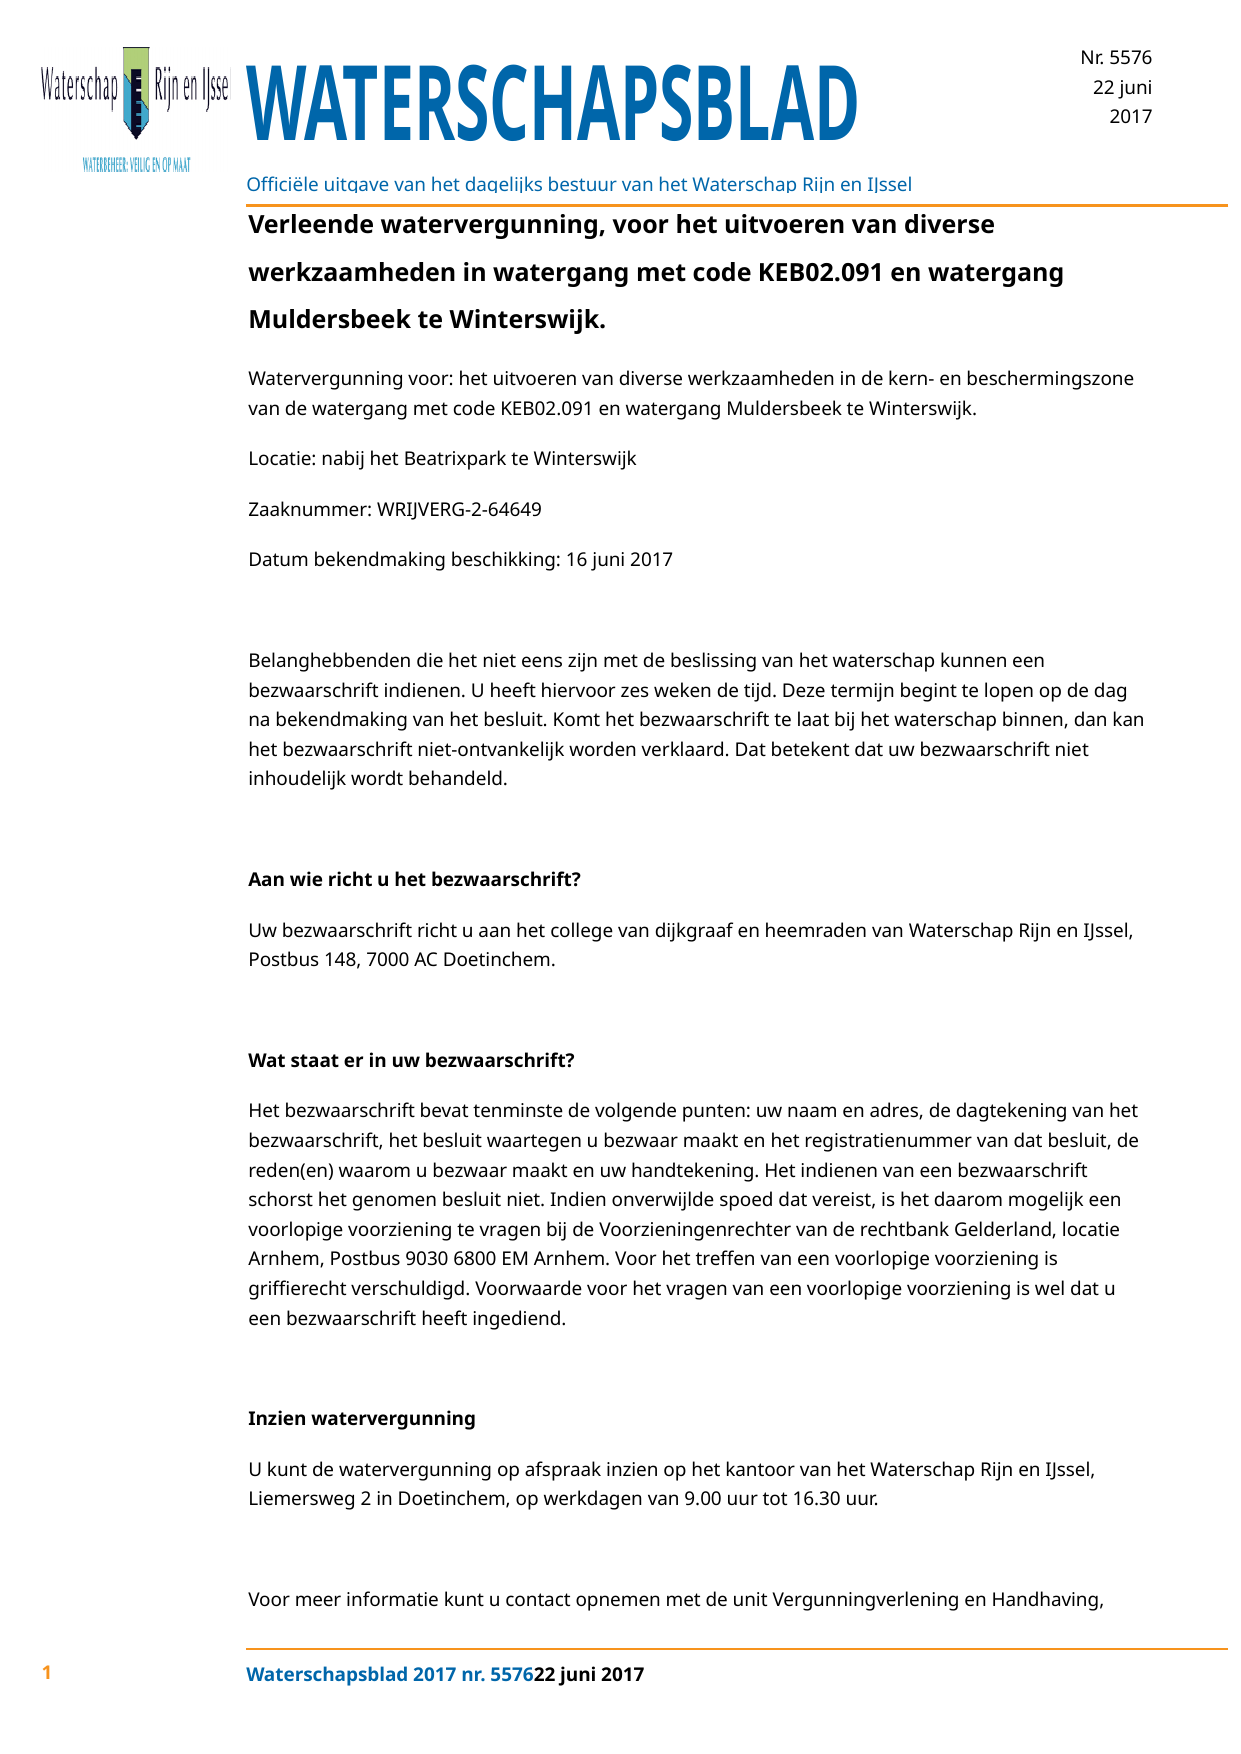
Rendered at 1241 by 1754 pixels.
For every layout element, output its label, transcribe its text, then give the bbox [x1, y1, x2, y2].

text Uw bezwaarschrift richt u aan het college van dijkgraaf en heemraden van Waterschap Rijn en IJssel, Postbus 148, 7000 AC Doetinchem. [248, 917, 1152, 972]
text Belanghebbenden die het niet eens zijn met de beslissing van het waterschap kunnen een bezwaarschrift indienen. U heeft hiervoor zes weken de tijd. Deze termijn begint te lopen op de dag na bekendmaking van het besluit. Komt het bezwaarschrift te laat bij het waterschap binnen, dan kan het bezwaarschrift niet-ontvankelijk worden verklaard. Dat betekent dat uw bezwaarschrift niet inhoudelijk wordt behandeld. [248, 647, 1152, 791]
text Aan wie richt u het bezwaarschrift? [248, 866, 1152, 892]
text Datum bekendmaking beschikking: 16 juni 2017 [248, 546, 1152, 572]
text U kunt de watervergunning op afspraak inzien op het kantoor van het Waterschap Rijn en IJssel, Liemersweg 2 in Doetinchem, op werkdagen van 9.00 uur tot 16.30 uur. [248, 1456, 1152, 1511]
text Zaaknummer: WRIJVERG-2-64649 [248, 496, 1152, 522]
text Inzien watervergunning [248, 1406, 1152, 1431]
text Verleende watervergunning, voor het uitvoeren van diverse werkzaamheden in watergang met code KEB02.091 en watergang Muldersbeek te Winterswijk. [248, 207, 1152, 336]
picture [41, 47, 231, 172]
text Watervergunning voor: het uitvoeren van diverse werkzaamheden in de kern- en beschermingszone van de watergang met code KEB02.091 en watergang Muldersbeek te Winterswijk. [248, 366, 1152, 421]
text Wat staat er in uw bezwaarschrift? [248, 1047, 1152, 1073]
text Locatie: nabij het Beatrixpark te Winterswijk [248, 446, 1152, 471]
text Voor meer informatie kunt u contact opnemen met de unit Vergunningverlening en Handhaving, [248, 1586, 1152, 1612]
text Het bezwaarschrift bevat tenminste de volgende punten: uw naam en adres, de dagtekening van het bezwaarschrift, het besluit waartegen u bezwaar maakt en het registratienummer van dat besluit, de reden(en) waarom u bezwaar maakt en uw handtekening. Het indienen van een bezwaarschrift schorst het genomen besluit niet. Indien onverwijlde spoed dat vereist, is het daarom mogelijk een voorlopige voorziening te vragen bij de Voorzieningenrechter van de rechtbank Gelderland, locatie Arnhem, Postbus 9030 6800 EM Arnhem. Voor het treffen van een voorlopige voorziening is griffierecht verschuldigd. Voorwaarde voor het vragen van een voorlopige voorziening is wel dat u een bezwaarschrift heeft ingediend. [248, 1098, 1152, 1330]
